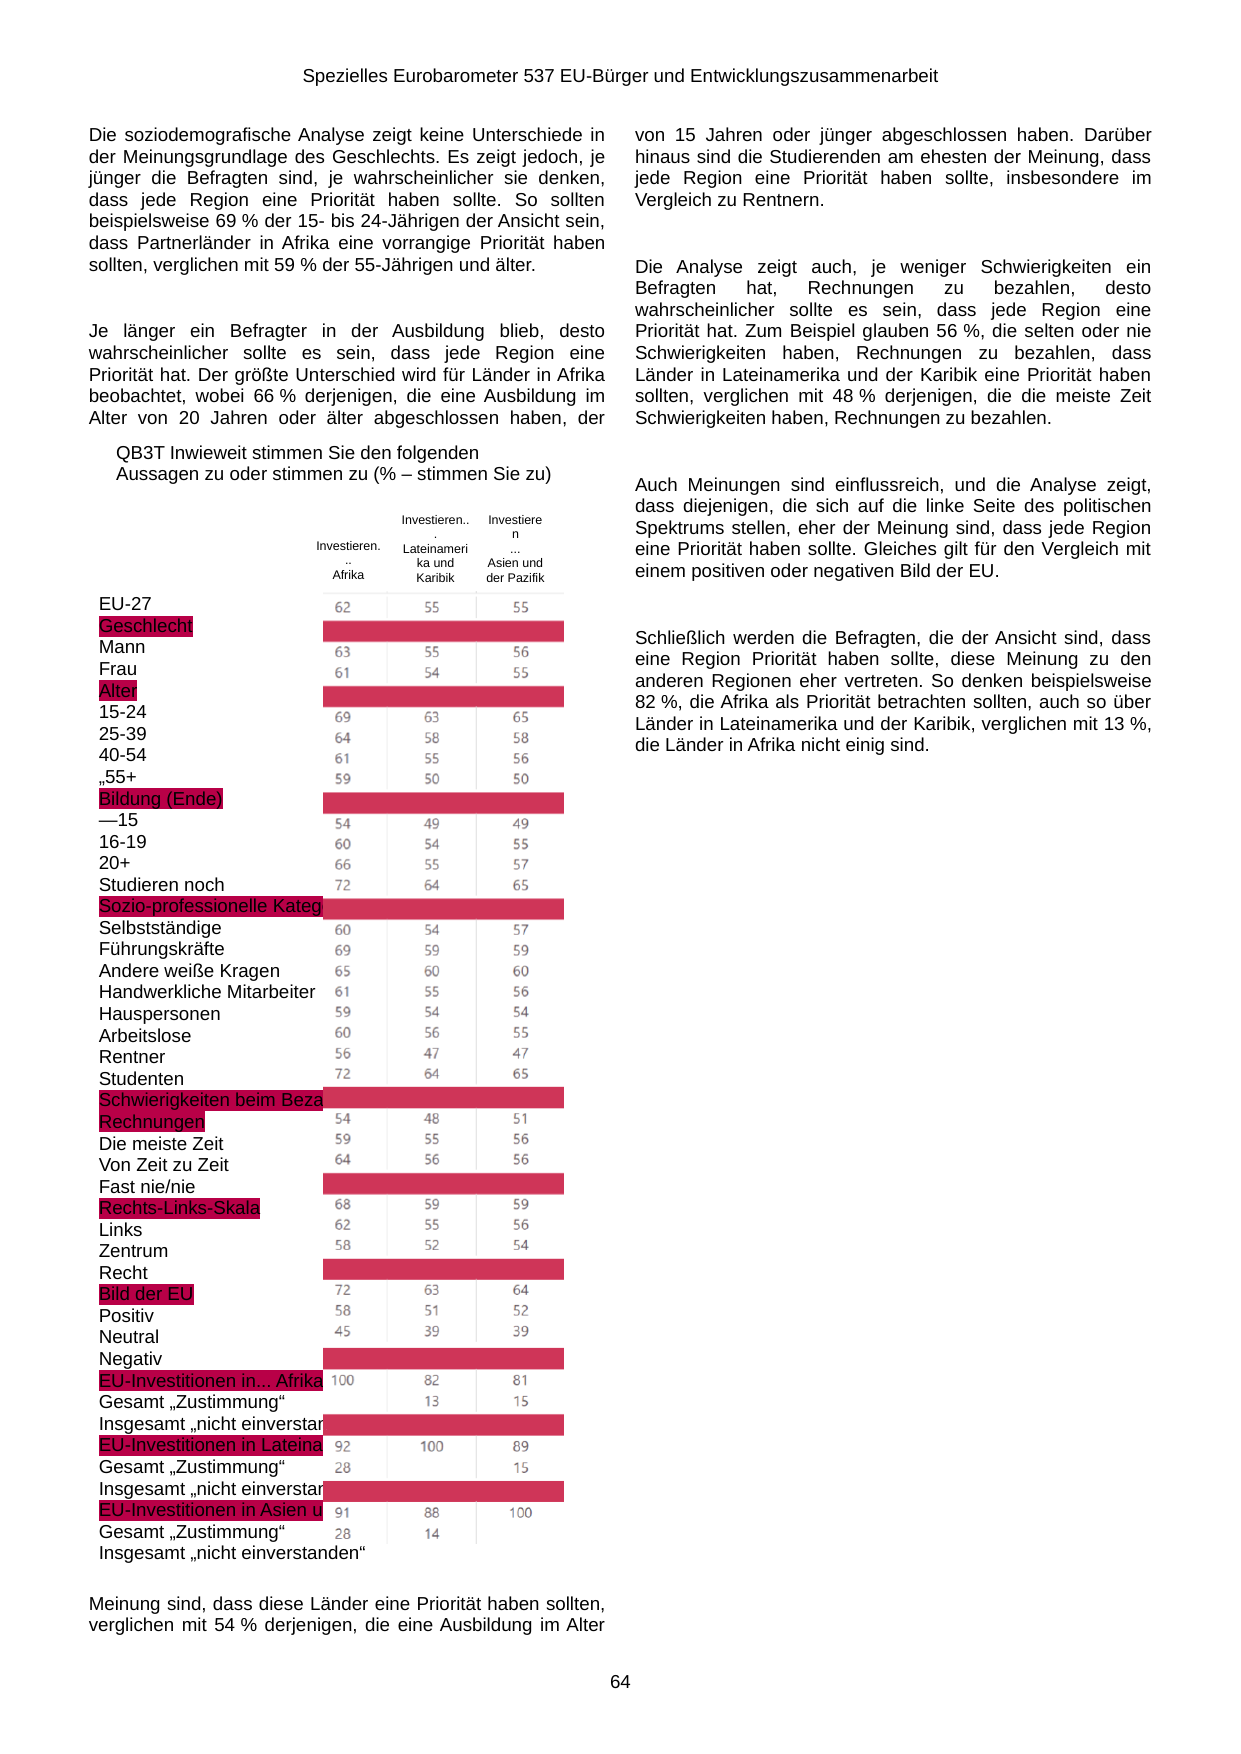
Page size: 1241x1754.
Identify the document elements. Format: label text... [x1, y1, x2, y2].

text Je länger ein Befragter in der Ausbildung blieb, desto wahrscheinlicher sollte es sein, dass jede Region eine Priorität hat. Der größte Unterschied wird für Länder in Afrika beobachtet, wobei 66 % derjenigen, die eine Ausbildung im Alter von 20 Jahren oder älter abgeschlossen haben, der Meinung sind, dass diese Länder eine Priorität haben sollten, verglichen mit 54 % derjenigen, die eine Ausbildung im Alter von 15 Jahren oder jünger abgeschlossen haben. Darüber hinaus sind die Studierenden am ehesten der Meinung, dass jede Region eine Priorität haben sollte, insbesondere im Vergleich zu Rentnern. [635, 124, 1152, 210]
text Die soziodemografische Analyse zeigt keine Unterschiede in der Meinungsgrundlage des Geschlechts. Es zeigt jedoch, je jünger die Befragten sind, je wahrscheinlicher sie denken, dass jede Region eine Priorität haben sollte. So sollten beispielsweise 69 % der 15- bis 24-Jährigen der Ansicht sein, dass Partnerländer in Afrika eine vorrangige Priorität haben sollten, verglichen mit 59 % der 55-Jährigen und älter. [88, 124, 605, 275]
text Die Analyse zeigt auch, je weniger Schwierigkeiten ein Befragten hat, Rechnungen zu bezahlen, desto wahrscheinlicher sollte es sein, dass jede Region eine Priorität hat. Zum Beispiel glauben 56 %, die selten oder nie Schwierigkeiten haben, Rechnungen zu bezahlen, dass Länder in Lateinamerika und der Karibik eine Priorität haben sollten, verglichen mit 48 % derjenigen, die die meiste Zeit Schwierigkeiten haben, Rechnungen zu bezahlen. [635, 256, 1152, 428]
text Je länger ein Befragter in der Ausbildung blieb, desto wahrscheinlicher sollte es sein, dass jede Region eine Priorität hat. Der größte Unterschied wird für Länder in Afrika beobachtet, wobei 66 % derjenigen, die eine Ausbildung im Alter von 20 Jahren oder älter abgeschlossen haben, der Meinung sind, dass diese Länder eine Priorität haben sollten, verglichen mit 54 % derjenigen, die eine Ausbildung im Alter von 15 Jahren oder jünger abgeschlossen haben. Darüber hinaus sind die Studierenden am ehesten der Meinung, dass jede Region eine Priorität haben sollte, insbesondere im Vergleich zu Rentnern. [88, 320, 605, 1636]
text Schließlich werden die Befragten, die der Ansicht sind, dass eine Region Priorität haben sollte, diese Meinung zu den anderen Regionen eher vertreten. So denken beispielsweise 82 %, die Afrika als Priorität betrachten sollten, auch so über Länder in Lateinamerika und der Karibik, verglichen mit 13 %, die Länder in Afrika nicht einig sind. [635, 626, 1152, 756]
text Auch Meinungen sind einflussreich, und die Analyse zeigt, dass diejenigen, die sich auf die linke Seite des politischen Spektrums stellen, eher der Meinung sind, dass jede Region eine Priorität haben sollte. Gleiches gilt für den Vergleich mit einem positiven oder negativen Bild der EU. [635, 473, 1152, 581]
picture [323, 591, 564, 1544]
